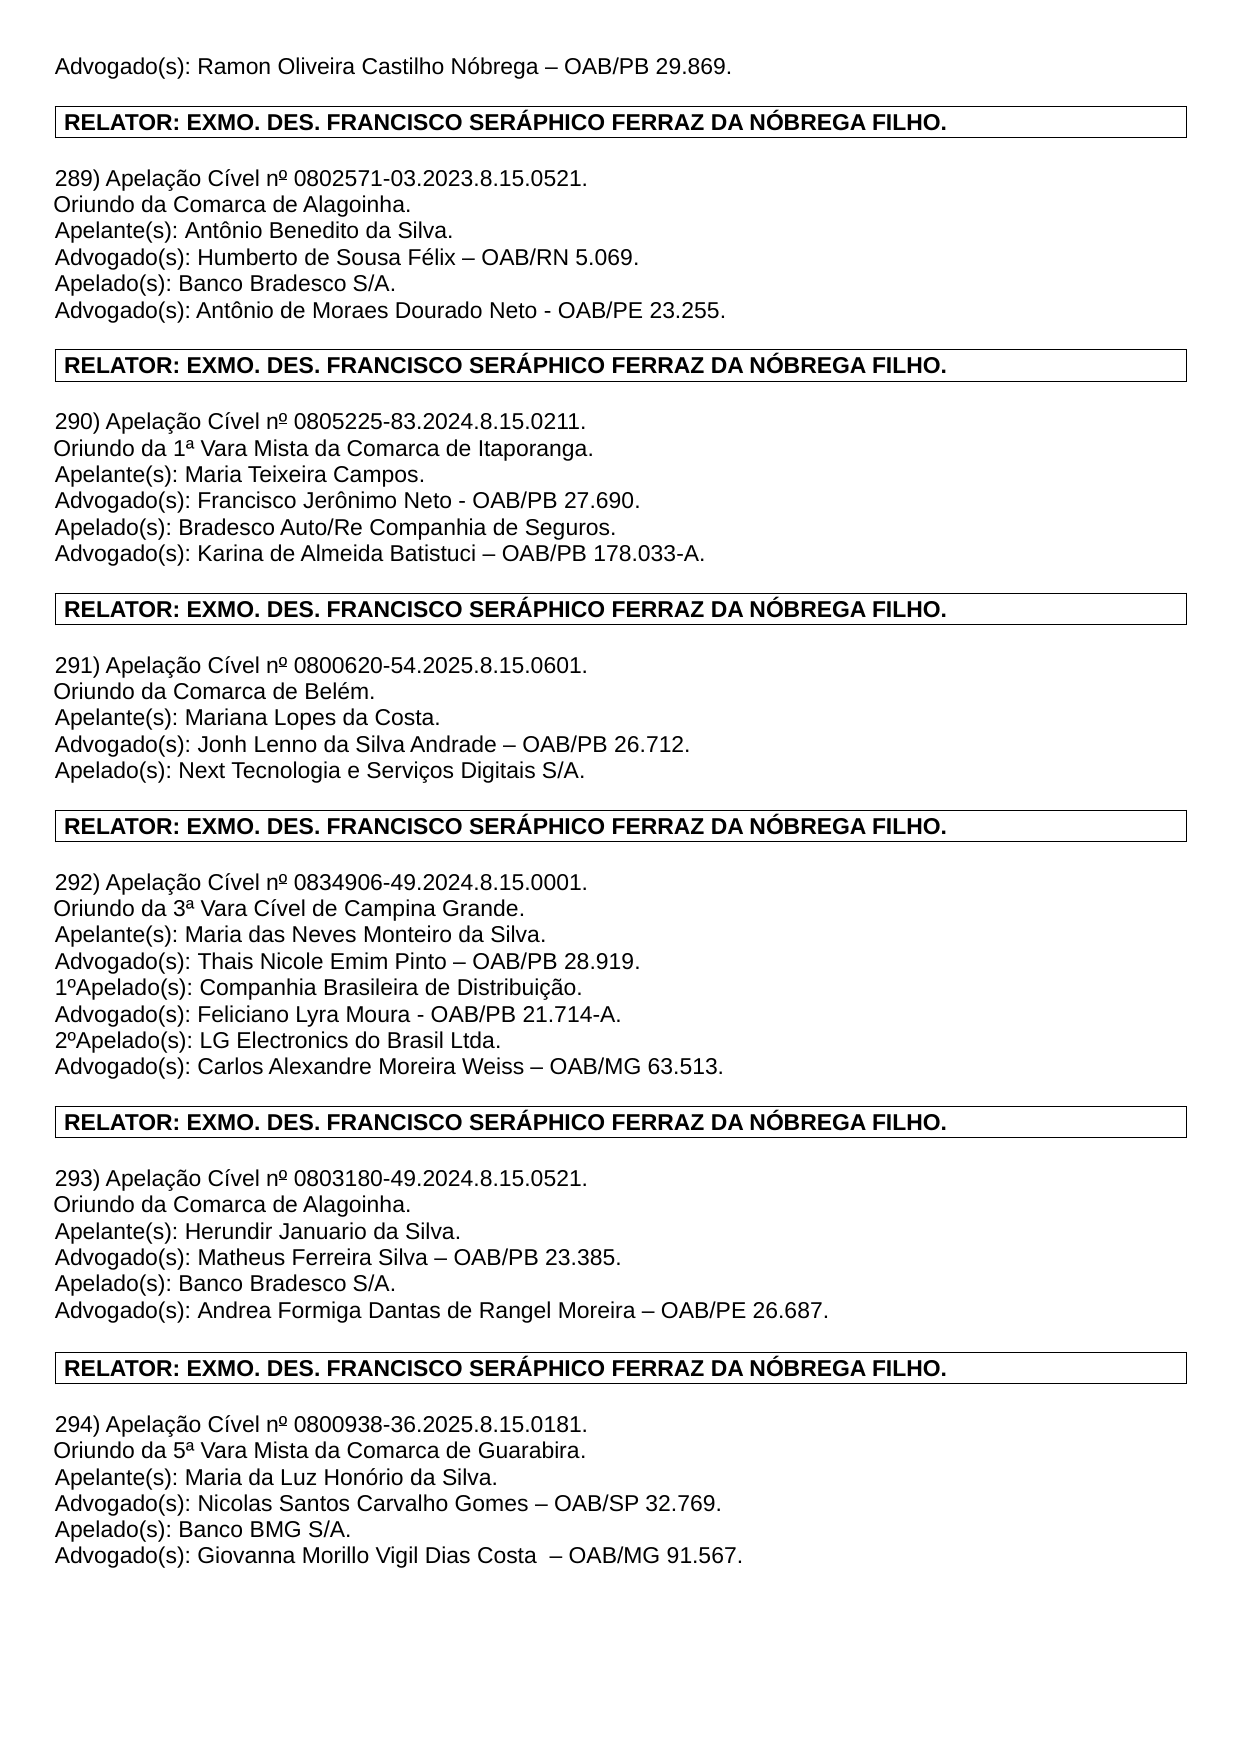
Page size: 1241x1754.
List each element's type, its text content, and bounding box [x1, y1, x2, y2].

text Oriundo da 1ª Vara Mista da Comarca de Itaporanga. [53, 434, 1187, 461]
text Advogado(s): Antônio de Moraes Dourado Neto - OAB/PE 23.255. [54, 297, 1187, 323]
text Apelado(s): Banco BMG S/A. [54, 1516, 1187, 1542]
text Apelado(s): Next Tecnologia e Serviços Digitais S/A. [54, 757, 1187, 783]
text Advogado(s): Giovanna Morillo Vigil Dias Costa – OAB/MG 91.567. [54, 1542, 1187, 1569]
text Apelante(s): Maria Teixeira Campos. [54, 461, 1187, 487]
text Advogado(s): Carlos Alexandre Moreira Weiss – OAB/MG 63.513. [54, 1053, 1187, 1079]
text Advogado(s): Karina de Almeida Batistuci – OAB/PB 178.033-A. [54, 540, 1187, 566]
text 293) Apelação Cível nº 0803180-49.2024.8.15.0521. [54, 1165, 1187, 1191]
text Advogado(s): Francisco Jerônimo Neto - OAB/PB 27.690. [54, 487, 1187, 514]
text 1ºApelado(s): Companhia Brasileira de Distribuição. [54, 974, 1187, 1001]
text RELATOR: EXMO. DES. FRANCISCO SERÁPHICO FERRAZ DA NÓBREGA FILHO. [56, 350, 1186, 381]
text RELATOR: EXMO. DES. FRANCISCO SERÁPHICO FERRAZ DA NÓBREGA FILHO. [56, 1107, 1186, 1137]
text 2ºApelado(s): LG Electronics do Brasil Ltda. [54, 1027, 1187, 1053]
text Oriundo da Comarca de Alagoinha. [53, 1191, 1187, 1218]
text RELATOR: EXMO. DES. FRANCISCO SERÁPHICO FERRAZ DA NÓBREGA FILHO. [56, 594, 1186, 624]
text RELATOR: EXMO. DES. FRANCISCO SERÁPHICO FERRAZ DA NÓBREGA FILHO. [56, 1353, 1186, 1383]
text RELATOR: EXMO. DES. FRANCISCO SERÁPHICO FERRAZ DA NÓBREGA FILHO. [56, 811, 1186, 841]
text 294) Apelação Cível nº 0800938-36.2025.8.15.0181. [54, 1411, 1187, 1437]
text Apelante(s): Herundir Januario da Silva. [54, 1218, 1187, 1244]
text Advogado(s): Jonh Lenno da Silva Andrade – OAB/PB 26.712. [54, 731, 1187, 757]
text Apelado(s): Banco Bradesco S/A. [54, 1270, 1187, 1297]
text Advogado(s): Humberto de Sousa Félix – OAB/RN 5.069. [54, 244, 1187, 270]
text 292) Apelação Cível nº 0834906-49.2024.8.15.0001. [54, 869, 1187, 895]
text 291) Apelação Cível nº 0800620-54.2025.8.15.0601. [54, 652, 1187, 678]
text 290) Apelação Cível nº 0805225-83.2024.8.15.0211. [54, 408, 1187, 434]
text Advogado(s): Feliciano Lyra Moura - OAB/PB 21.714-A. [54, 1001, 1187, 1027]
text RELATOR: EXMO. DES. FRANCISCO SERÁPHICO FERRAZ DA NÓBREGA FILHO. [56, 107, 1186, 137]
text 289) Apelação Cível nº 0802571-03.2023.8.15.0521. [54, 165, 1187, 191]
text Oriundo da 3ª Vara Cível de Campina Grande. [53, 895, 1187, 921]
text Advogado(s): Matheus Ferreira Silva – OAB/PB 23.385. [54, 1244, 1187, 1270]
text Oriundo da 5ª Vara Mista da Comarca de Guarabira. [53, 1437, 1187, 1463]
text Oriundo da Comarca de Alagoinha. [53, 191, 1187, 217]
text Oriundo da Comarca de Belém. [53, 678, 1187, 704]
text Apelante(s): Mariana Lopes da Costa. [54, 704, 1187, 731]
text Apelante(s): Maria da Luz Honório da Silva. [54, 1463, 1187, 1490]
text Advogado(s): Andrea Formiga Dantas de Rangel Moreira – OAB/PE 26.687. [54, 1297, 1187, 1323]
text Apelante(s): Maria das Neves Monteiro da Silva. [54, 921, 1187, 948]
text Apelado(s): Bradesco Auto/Re Companhia de Seguros. [54, 514, 1187, 540]
text Apelado(s): Banco Bradesco S/A. [54, 270, 1187, 297]
text Apelante(s): Antônio Benedito da Silva. [54, 217, 1187, 244]
text Advogado(s): Ramon Oliveira Castilho Nóbrega – OAB/PB 29.869. [54, 53, 1187, 79]
text Advogado(s): Nicolas Santos Carvalho Gomes – OAB/SP 32.769. [54, 1490, 1187, 1516]
text Advogado(s): Thais Nicole Emim Pinto – OAB/PB 28.919. [54, 948, 1187, 974]
